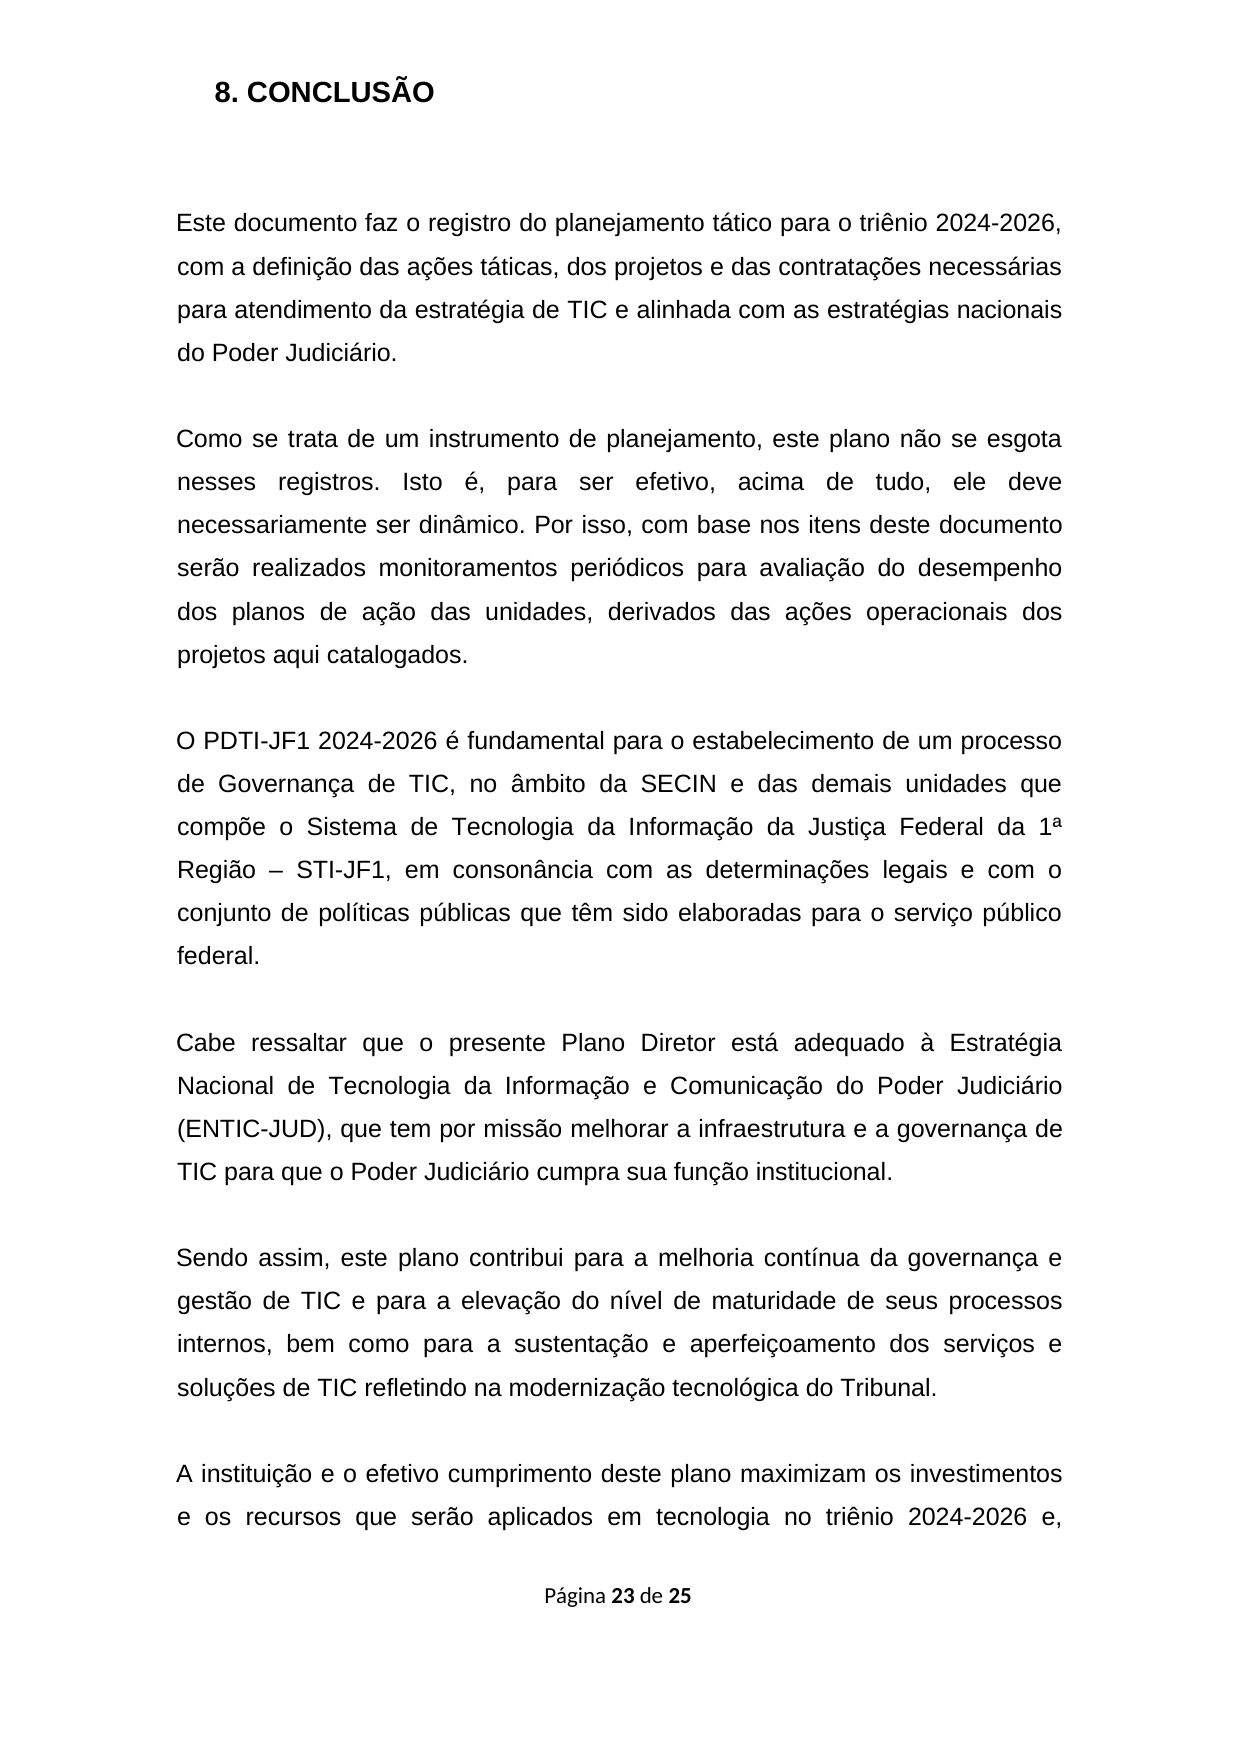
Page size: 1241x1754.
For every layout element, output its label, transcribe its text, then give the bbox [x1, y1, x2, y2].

text O PDTI-JF1 2024-2026 é fundamental para o estabelecimento de um processo de Governança de TIC, no âmbito da SECIN e das demais unidades que compõe o Sistema de Tecnologia da Informação da Justiça Federal da 1ª Região – STI-JF1, em consonância com as determinações legais e com o conjunto de políticas públicas que têm sido elaboradas para o serviço público federal. [176, 726, 1064, 970]
text A instituição e o efetivo cumprimento deste plano maximizam os investimentos e os recursos que serão aplicados em tecnologia no triênio 2024-2026 e, [176, 1459, 1064, 1531]
text Este documento faz o registro do planejamento tático para o triênio 2024-2026, com a definição das ações táticas, dos projetos e das contratações necessárias para atendimento da estratégia de TIC e alinhada com as estratégias nacionais do Poder Judiciário. [176, 208, 1064, 367]
subtitle 8. CONCLUSÃO [214, 75, 1079, 108]
text Sendo assim, este plano contribui para a melhoria contínua da governança e gestão de TIC e para a elevação do nível de maturidade de seus processos internos, bem como para a sustentação e aperfeiçoamento dos serviços e soluções de TIC refletindo na modernização tecnológica do Tribunal. [176, 1243, 1064, 1401]
text Como se trata de um instrumento de planejamento, este plano não se esgota nesses registros. Isto é, para ser efetivo, acima de tudo, ele deve necessariamente ser dinâmico. Por isso, com base nos itens deste documento serão realizados monitoramentos periódicos para avaliação do desempenho dos planos de ação das unidades, derivados das ações operacionais dos projetos aqui catalogados. [176, 424, 1064, 668]
text Cabe ressaltar que o presente Plano Diretor está adequado à Estratégia Nacional de Tecnologia da Informação e Comunicação do Poder Judiciário (ENTIC-JUD), que tem por missão melhorar a infraestrutura e a governança de TIC para que o Poder Judiciário cumpra sua função institucional. [176, 1028, 1064, 1186]
